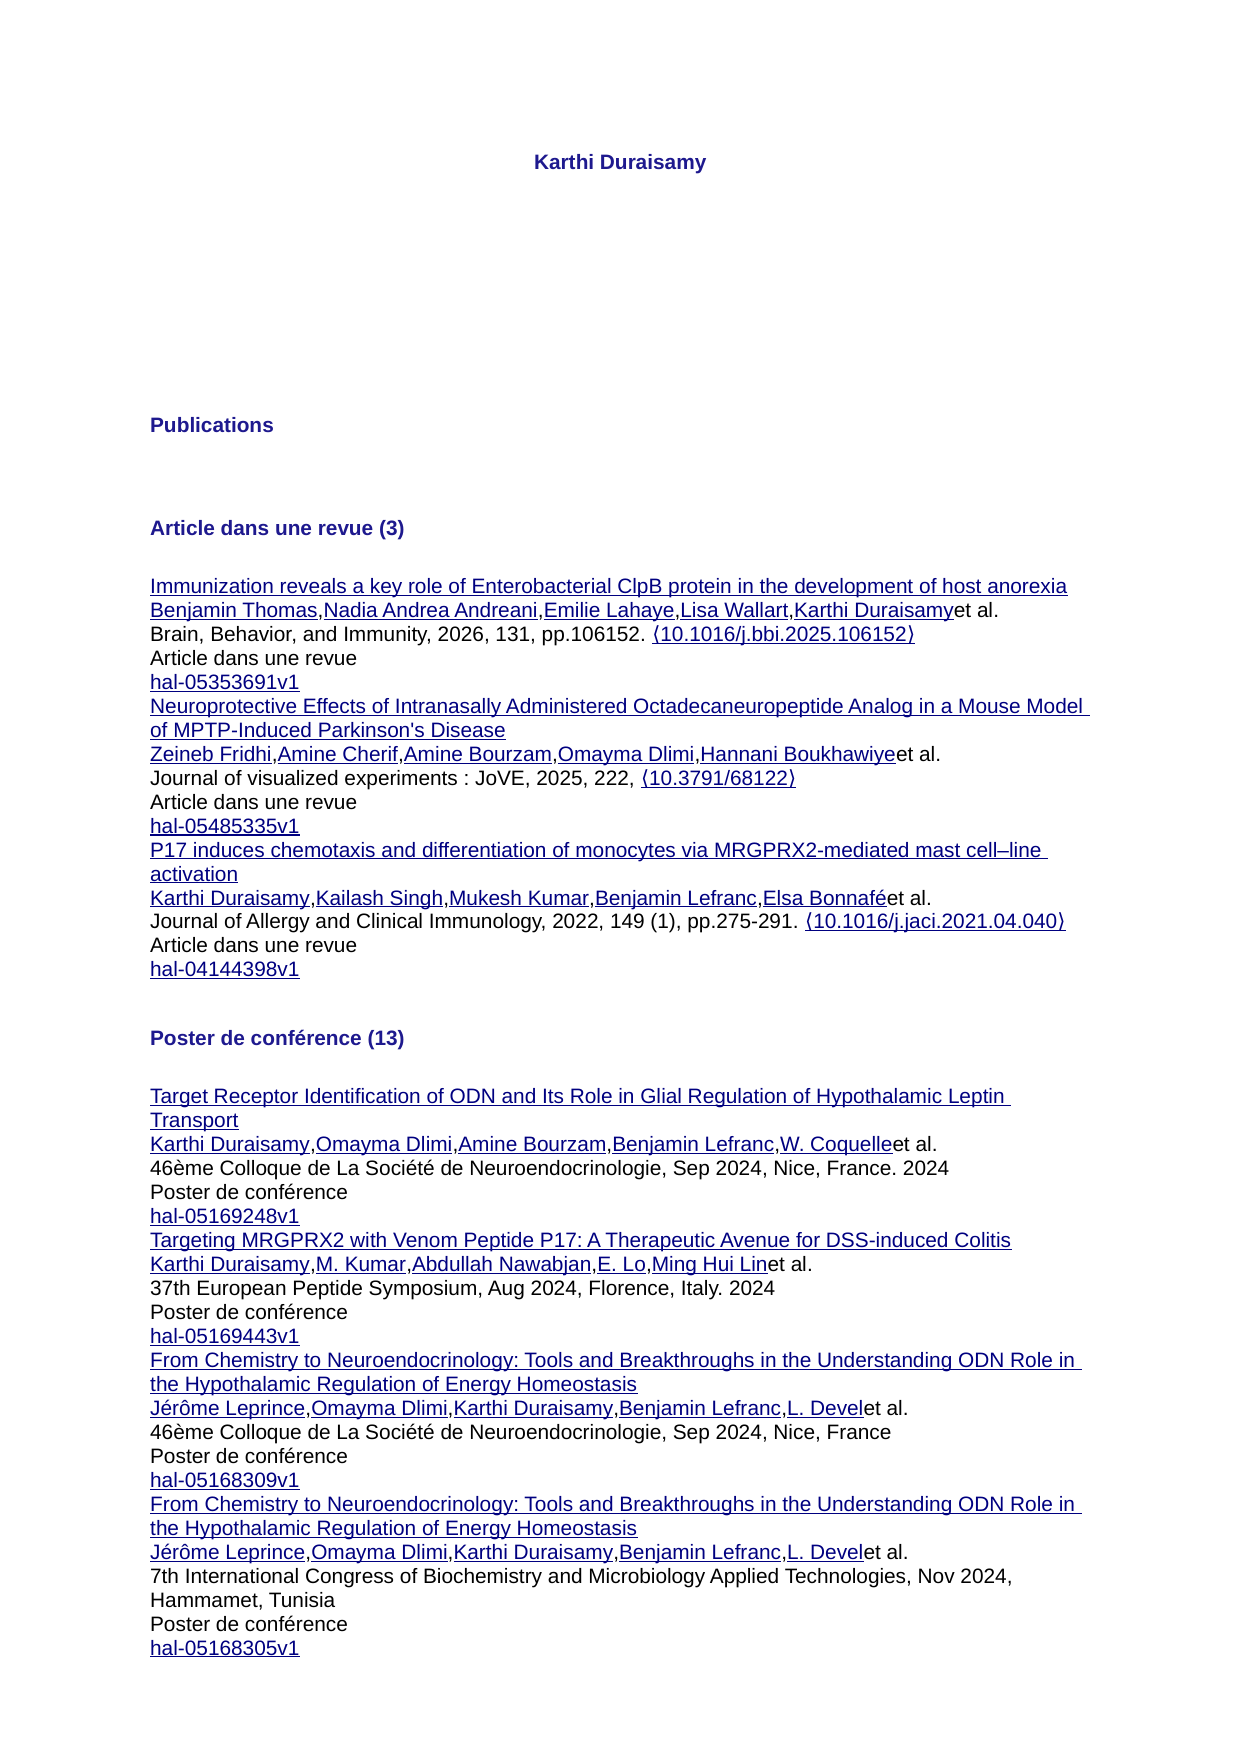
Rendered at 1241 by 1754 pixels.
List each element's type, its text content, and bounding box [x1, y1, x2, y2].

subtitle Poster de conférence (13) [150, 1026, 1090, 1050]
table_header Target Receptor Identification of ODN and Its Role in Glial Regulation of Hypothalamic Leptin Transport Karthi Duraisamy,Omayma Dlimi,Amine Bourzam,Benjamin Lefranc,W. Coquelleet al. 46ème Colloque de La Société de Neuroendocrinologie, Sep 2024, Nice, France. 2024 Poster de conférence hal-05169248v1 [150, 1084, 1090, 1228]
table_cell Neuroprotective Effects of Intranasally Administered Octadecaneuropeptide Analog in a Mouse Model [150, 694, 1090, 715]
subtitle Karthi Duraisamy [150, 150, 1090, 174]
subtitle Article dans une revue (3) [150, 516, 1090, 539]
table_cell From Chemistry to Neuroendocrinology: Tools and Breakthroughs in the Understanding ODN Role in the Hypothalamic Regulation of Energy Homeostasis Jérôme Leprince,Omayma Dlimi,Karthi Duraisamy,Benjamin Lefranc,L. Develet al. 46ème Colloque de La Société de Neuroendocrinologie, Sep 2024, Nice, France Poster de conférence hal-05168309v1 [150, 1348, 1090, 1492]
table_header Immunization reveals a key role of Enterobacterial ClpB protein in the development of host anorexia Benjamin Thomas,Nadia Andrea Andreani,Emilie Lahaye,Lisa Wallart,Karthi Duraisamyet al. Brain, Behavior, and Immunity, 2026, 131, pp.106152. ⟨10.1016/j.bbi.2025.106152⟩ Article dans une revue hal-05353691v1 [150, 574, 1090, 694]
table_cell P17 induces chemotaxis and differentiation of monocytes via MRGPRX2-mediated mast cell–line activation Karthi Duraisamy,Kailash Singh,Mukesh Kumar,Benjamin Lefranc,Elsa Bonnaféet al. Journal of Allergy and Clinical Immunology, 2022, 149 (1), pp.275-291. ⟨10.1016/j.jaci.2021.04.040⟩ Article dans une revue hal-04144398v1 [150, 838, 1090, 981]
table_cell Targeting MRGPRX2 with Venom Peptide P17: A Therapeutic Avenue for DSS-induced Colitis Karthi Duraisamy,M. Kumar,Abdullah Nawabjan,E. Lo,Ming Hui Linet al. 37th European Peptide Symposium, Aug 2024, Florence, Italy. 2024 Poster de conférence hal-05169443v1 [150, 1228, 1090, 1348]
table_cell From Chemistry to Neuroendocrinology: Tools and Breakthroughs in the Understanding ODN Role in the Hypothalamic Regulation of Energy Homeostasis Jérôme Leprince,Omayma Dlimi,Karthi Duraisamy,Benjamin Lefranc,L. Develet al. 7th International Congress of Biochemistry and Microbiology Applied Technologies, Nov 2024, Hammamet, Tunisia Poster de conférence hal-05168305v1 [150, 1492, 1090, 1659]
subtitle Publications [150, 412, 1090, 436]
table_cell of MPTP-Induced Parkinson's Disease Zeineb Fridhi,Amine Cherif,Amine Bourzam,Omayma Dlimi,Hannani Boukhawiyeet al. Journal of visualized experiments : JoVE, 2025, 222, ⟨10.3791/68122⟩ Article dans une revue hal-05485335v1 [150, 716, 1090, 837]
